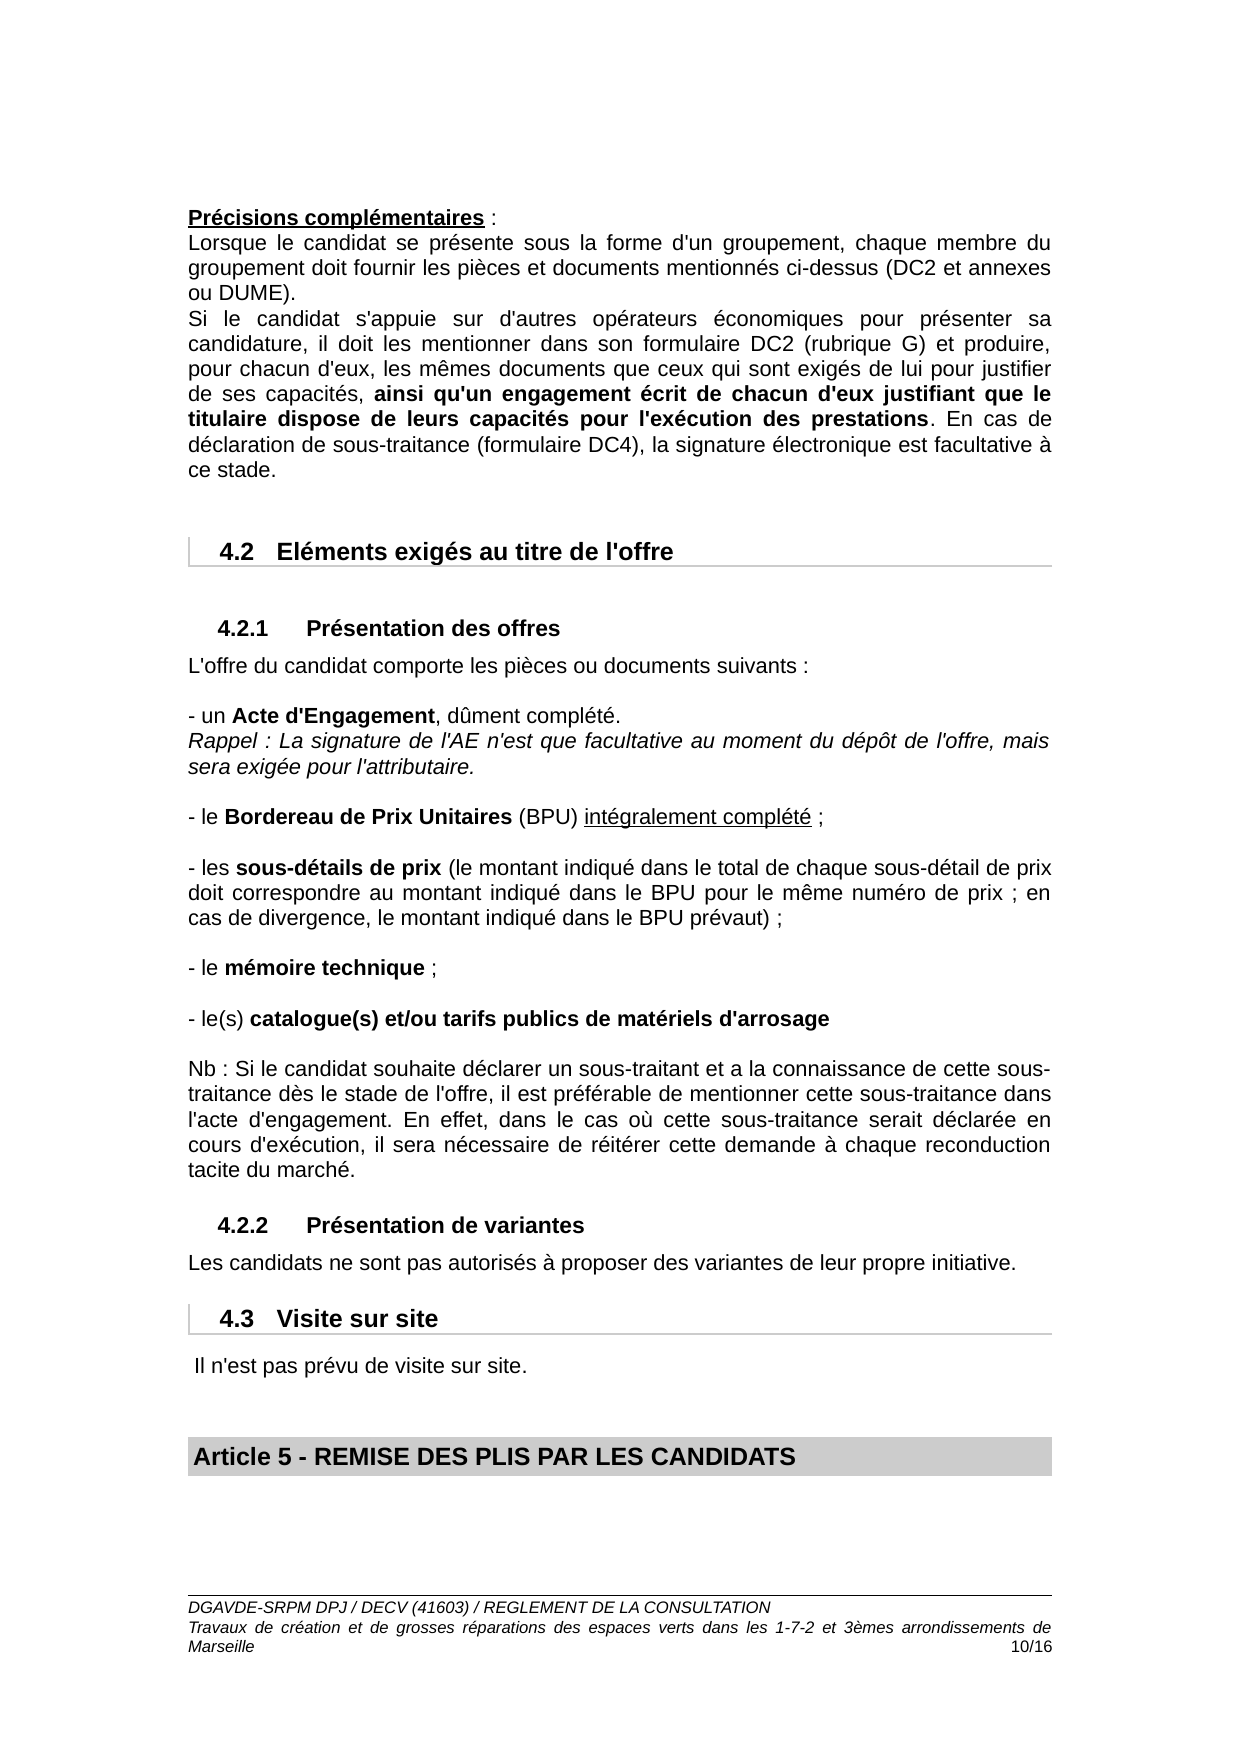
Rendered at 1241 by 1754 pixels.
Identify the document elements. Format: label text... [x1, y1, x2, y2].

subtitle Présentation des offres [188, 614, 1052, 641]
text L'offre du candidat comporte les pièces ou documents suivants : [188, 653, 1052, 678]
text - le mémoire technique ; [188, 955, 1052, 980]
text - un Acte d'Engagement, dûment complété. [188, 703, 1052, 728]
text Lorsque le candidat se présente sous la forme d'un groupement, chaque membre du groupement doit fournir les pièces et documents mentionnés ci-dessus (DC2 et annexes ou DUME). [188, 230, 1052, 305]
text Il n'est pas prévu de visite sur site. [188, 1353, 1052, 1378]
text Précisions complémentaires : [188, 204, 1052, 230]
subtitle Présentation de variantes [188, 1212, 1052, 1238]
text Nb : Si le candidat souhaite déclarer un sous-traitant et a la connaissance de cette sous-traitance dès le stade de l'offre, il est préférable de mentionner cette sous-traitance dans l'acte d'engagement. En effet, dans le cas où cette sous-traitance serait déclarée en cours d'exécution, il sera nécessaire de réitérer cette demande à chaque reconduction tacite du marché. [188, 1056, 1052, 1182]
text Les candidats ne sont pas autorisés à proposer des variantes de leur propre initiative. [188, 1250, 1052, 1275]
text Si le candidat s'appuie sur d'autres opérateurs économiques pour présenter sa candidature, il doit les mentionner dans son formulaire DC2 (rubrique G) et produire, pour chacun d'eux, les mêmes documents que ceux qui sont exigés de lui pour justifier de ses capacités, ainsi qu'un engagement écrit de chacun d'eux justifiant que le titulaire dispose de leurs capacités pour l'exécution des prestations. En cas de déclaration de sous-traitance (formulaire DC4), la signature électronique est facultative à ce stade. [188, 305, 1052, 482]
text - les sous-détails de prix (le montant indiqué dans le total de chaque sous-détail de prix doit correspondre au montant indiqué dans le BPU pour le même numéro de prix ; en cas de divergence, le montant indiqué dans le BPU prévaut) ; [188, 854, 1052, 930]
subtitle REMISE DES PLIS PAR LES CANDIDATS [190, 1440, 1050, 1474]
text - le Bordereau de Prix Unitaires (BPU) intégralement complété ; [188, 804, 1052, 829]
text Rappel : La signature de l'AE n'est que facultative au moment du dépôt de l'offre, mais sera exigée pour l'attributaire. [188, 728, 1052, 779]
subtitle Visite sur site [190, 1304, 1052, 1333]
text - le(s) catalogue(s) et/ou tarifs publics de matériels d'arrosage [188, 1006, 1052, 1031]
subtitle Eléments exigés au titre de l'offre [190, 537, 1052, 565]
